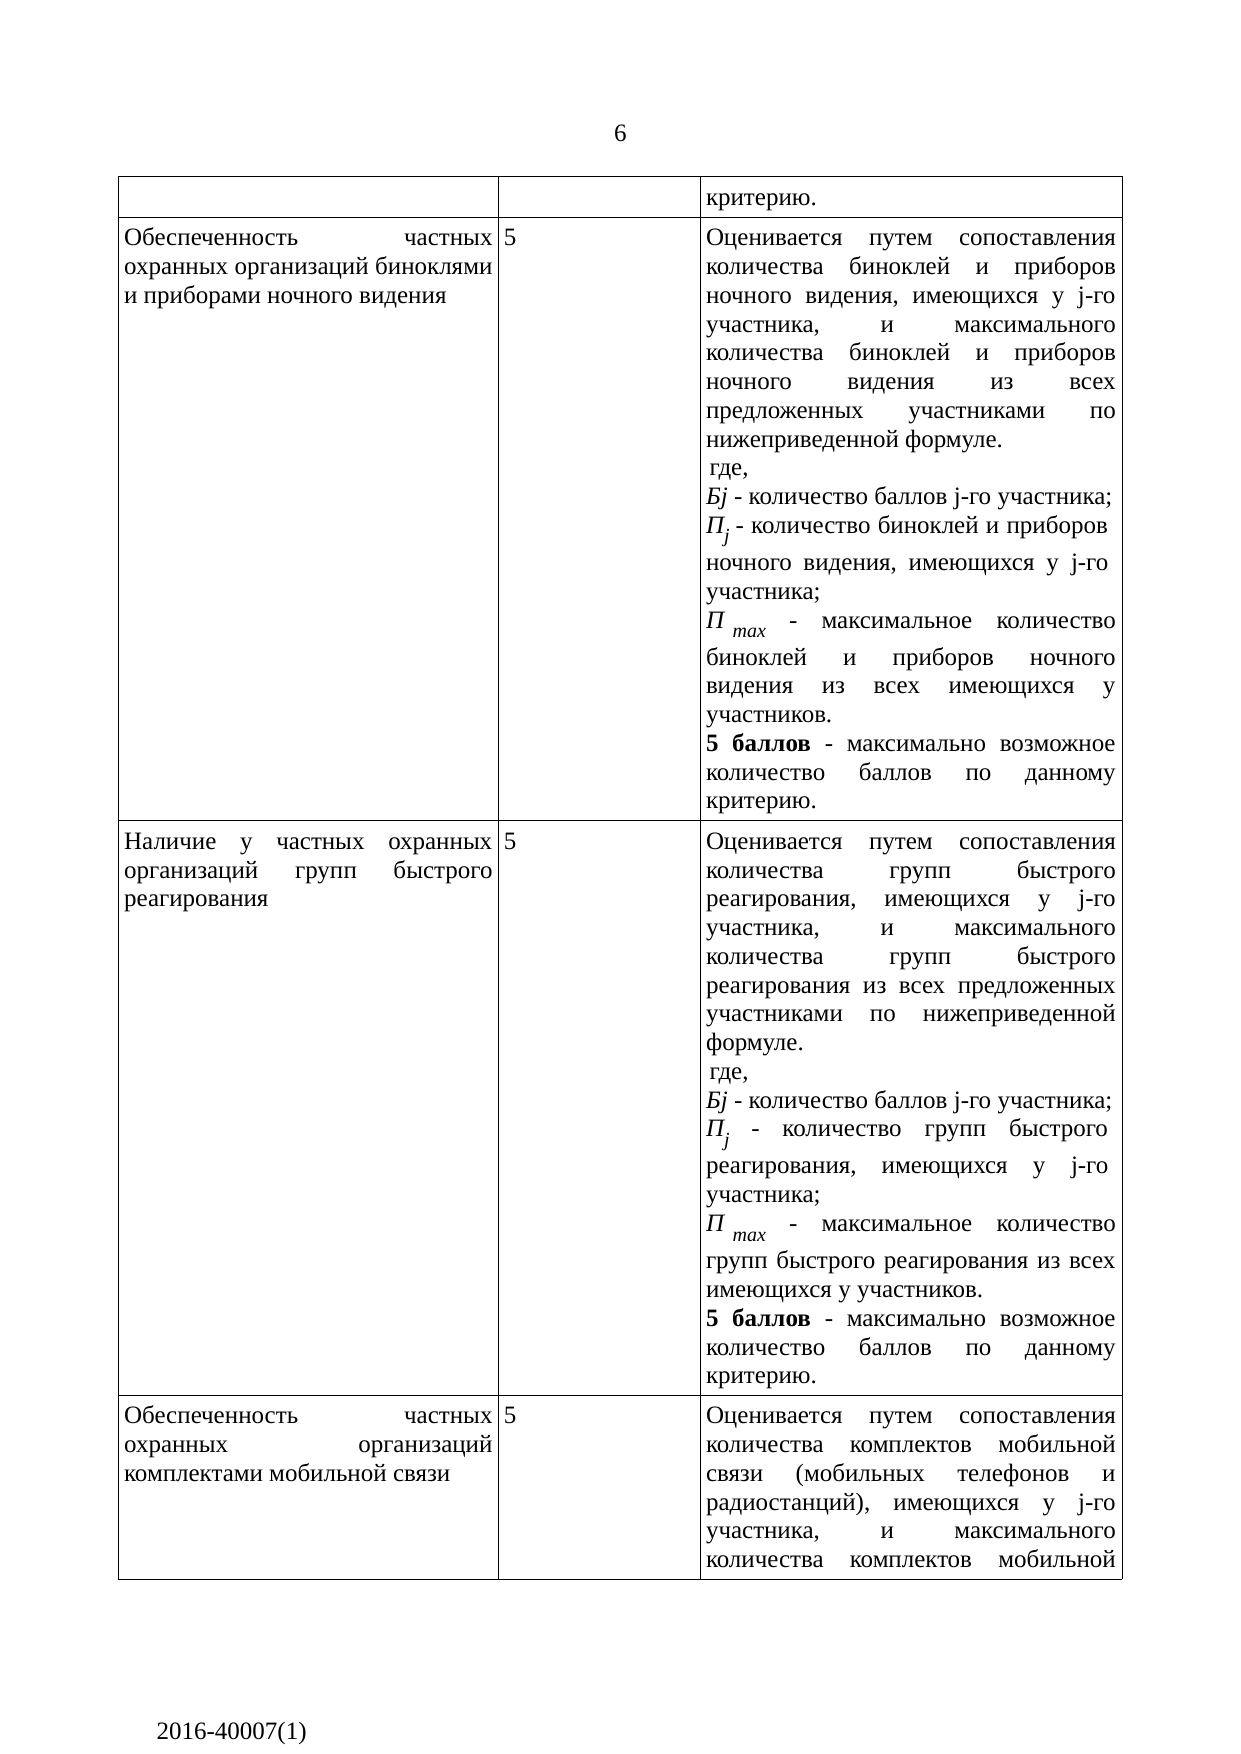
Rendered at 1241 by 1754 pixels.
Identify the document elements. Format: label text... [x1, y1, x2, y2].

table_cell Оценивается путем сопоставления количества комплектов мобильной связи (мобильных телефонов и радиостанций), имеющихся у j-го участника, и максимального количества комплектов мобильной [701, 1396, 1122, 1579]
table_cell критерию. [701, 177, 1122, 217]
table_cell [119, 177, 498, 217]
table_cell Оценивается путем сопоставления количества групп быстрого реагирования, имеющихся у j-го участника, и максимального количества групп быстрого реагирования из всех предложенных участниками по нижеприведенной формуле. где, Бj - количество баллов j-го участника; Пj - количество групп быстрого реагирования, имеющихся у j-го участника; П max - максимальное количество групп быстрого реагирования из всех имеющихся у участников. 5 баллов - максимально возможное количество баллов по данному критерию. [701, 821, 1122, 1395]
table_cell 5 [499, 1396, 700, 1579]
table_cell Обеспеченность частных охранных организаций комплектами мобильной связи [119, 1396, 498, 1579]
table_cell Наличие у частных охранных организаций групп быстрого реагирования [119, 821, 498, 1395]
table_cell Оценивается путем сопоставления количества биноклей и приборов ночного видения, имеющихся у j-го участника, и максимального количества биноклей и приборов ночного видения из всех предложенных участниками по нижеприведенной формуле. где, Бj - количество баллов j-го участника; Пj - количество биноклей и приборов ночного видения, имеющихся у j-го участника; П max - максимальное количество биноклей и приборов ночного видения из всех имеющихся у участников. 5 баллов - максимально возможное количество баллов по данному критерию. [701, 218, 1122, 820]
table_cell 5 [499, 821, 700, 1395]
table_cell [499, 177, 700, 217]
table_cell Обеспеченность частных охранных организаций биноклями и приборами ночного видения [119, 218, 498, 820]
table_cell 5 [499, 218, 700, 820]
